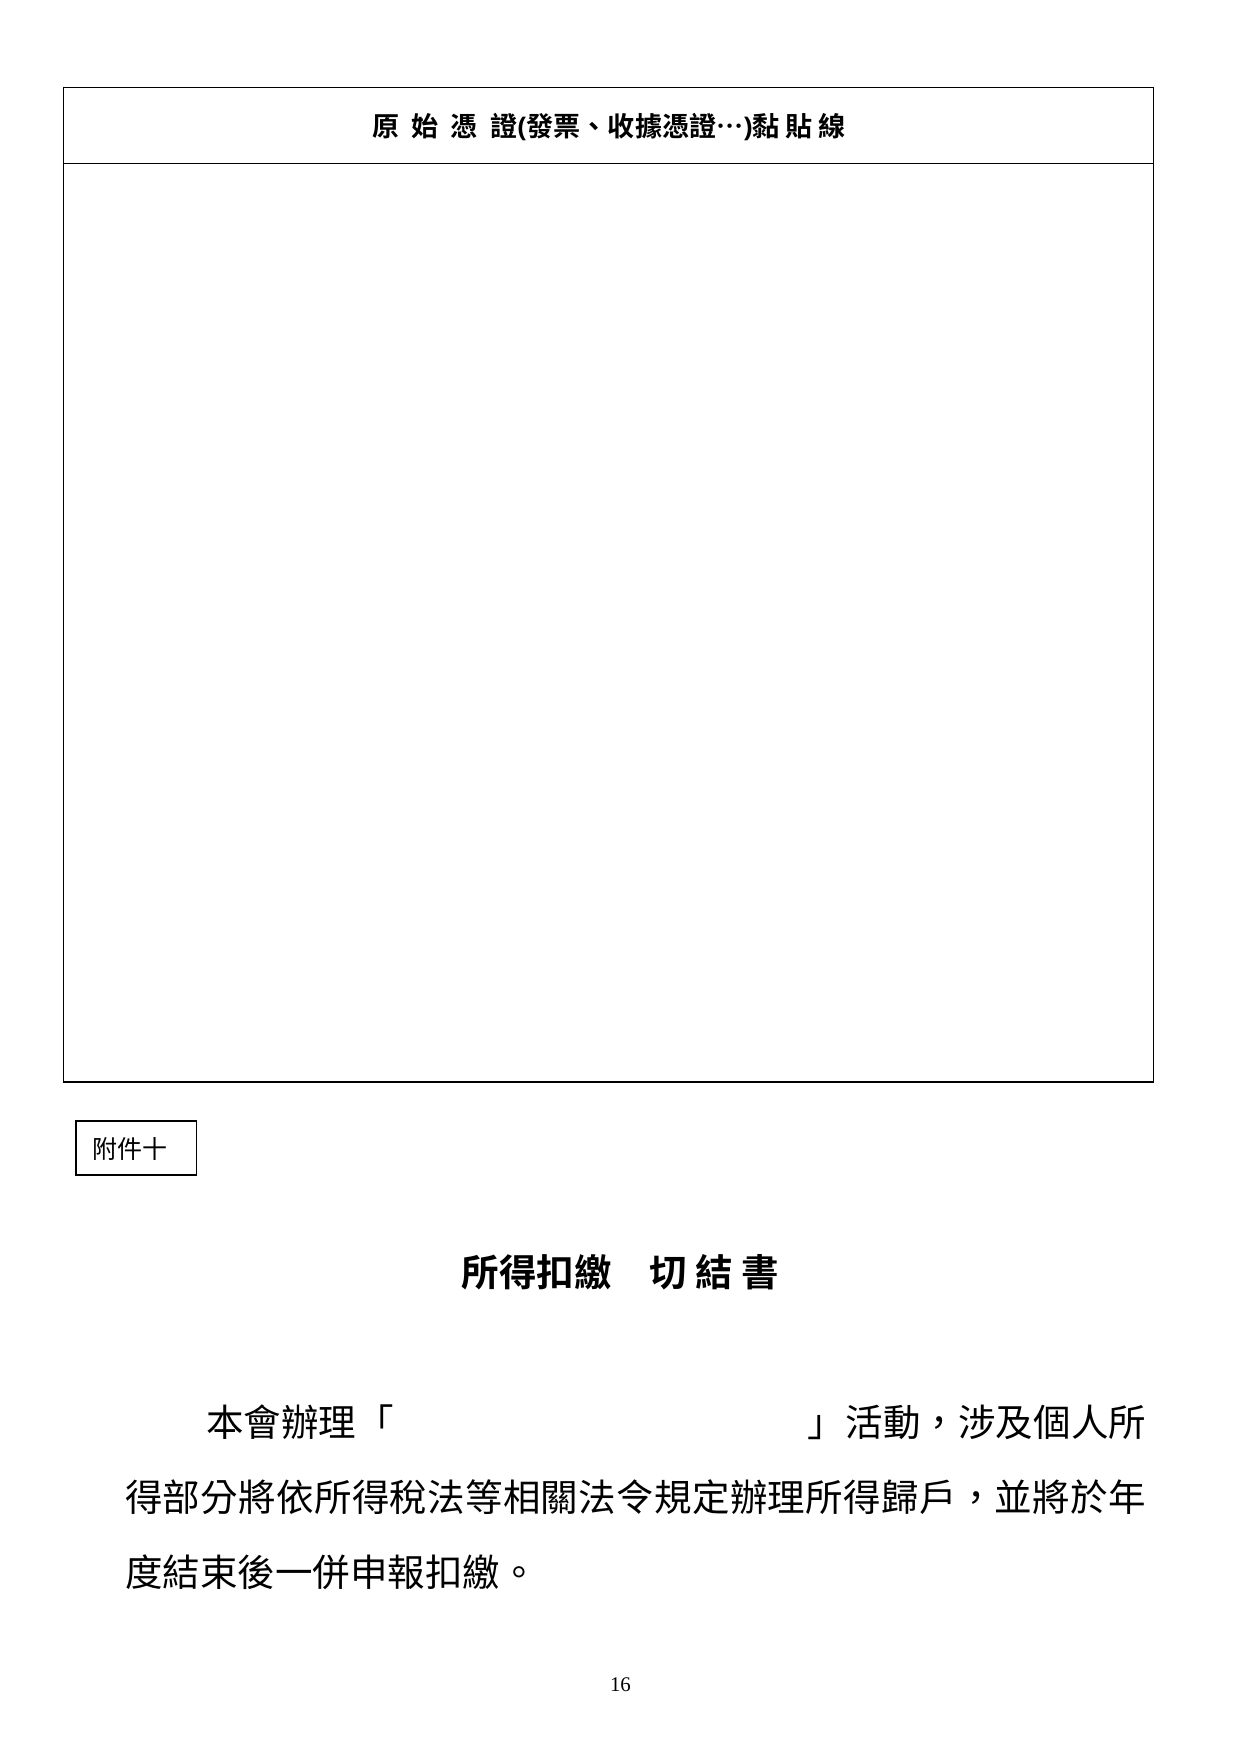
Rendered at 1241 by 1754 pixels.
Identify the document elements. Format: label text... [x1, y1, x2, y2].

text 本會辦理「 」活動，涉及個人所得部分將依所得稅法等相關法令規定辦理所得歸戶，並將於年度結束後一併申報扣繳。 [125, 1382, 1146, 1607]
text 所得扣繳 切 結 書 [75, 1232, 1165, 1307]
table_cell [64, 164, 1153, 1081]
text 附件十 [92, 1129, 181, 1166]
table_cell 原 始 憑 證(發票、收據憑證…)黏 貼 線 [64, 88, 1153, 163]
